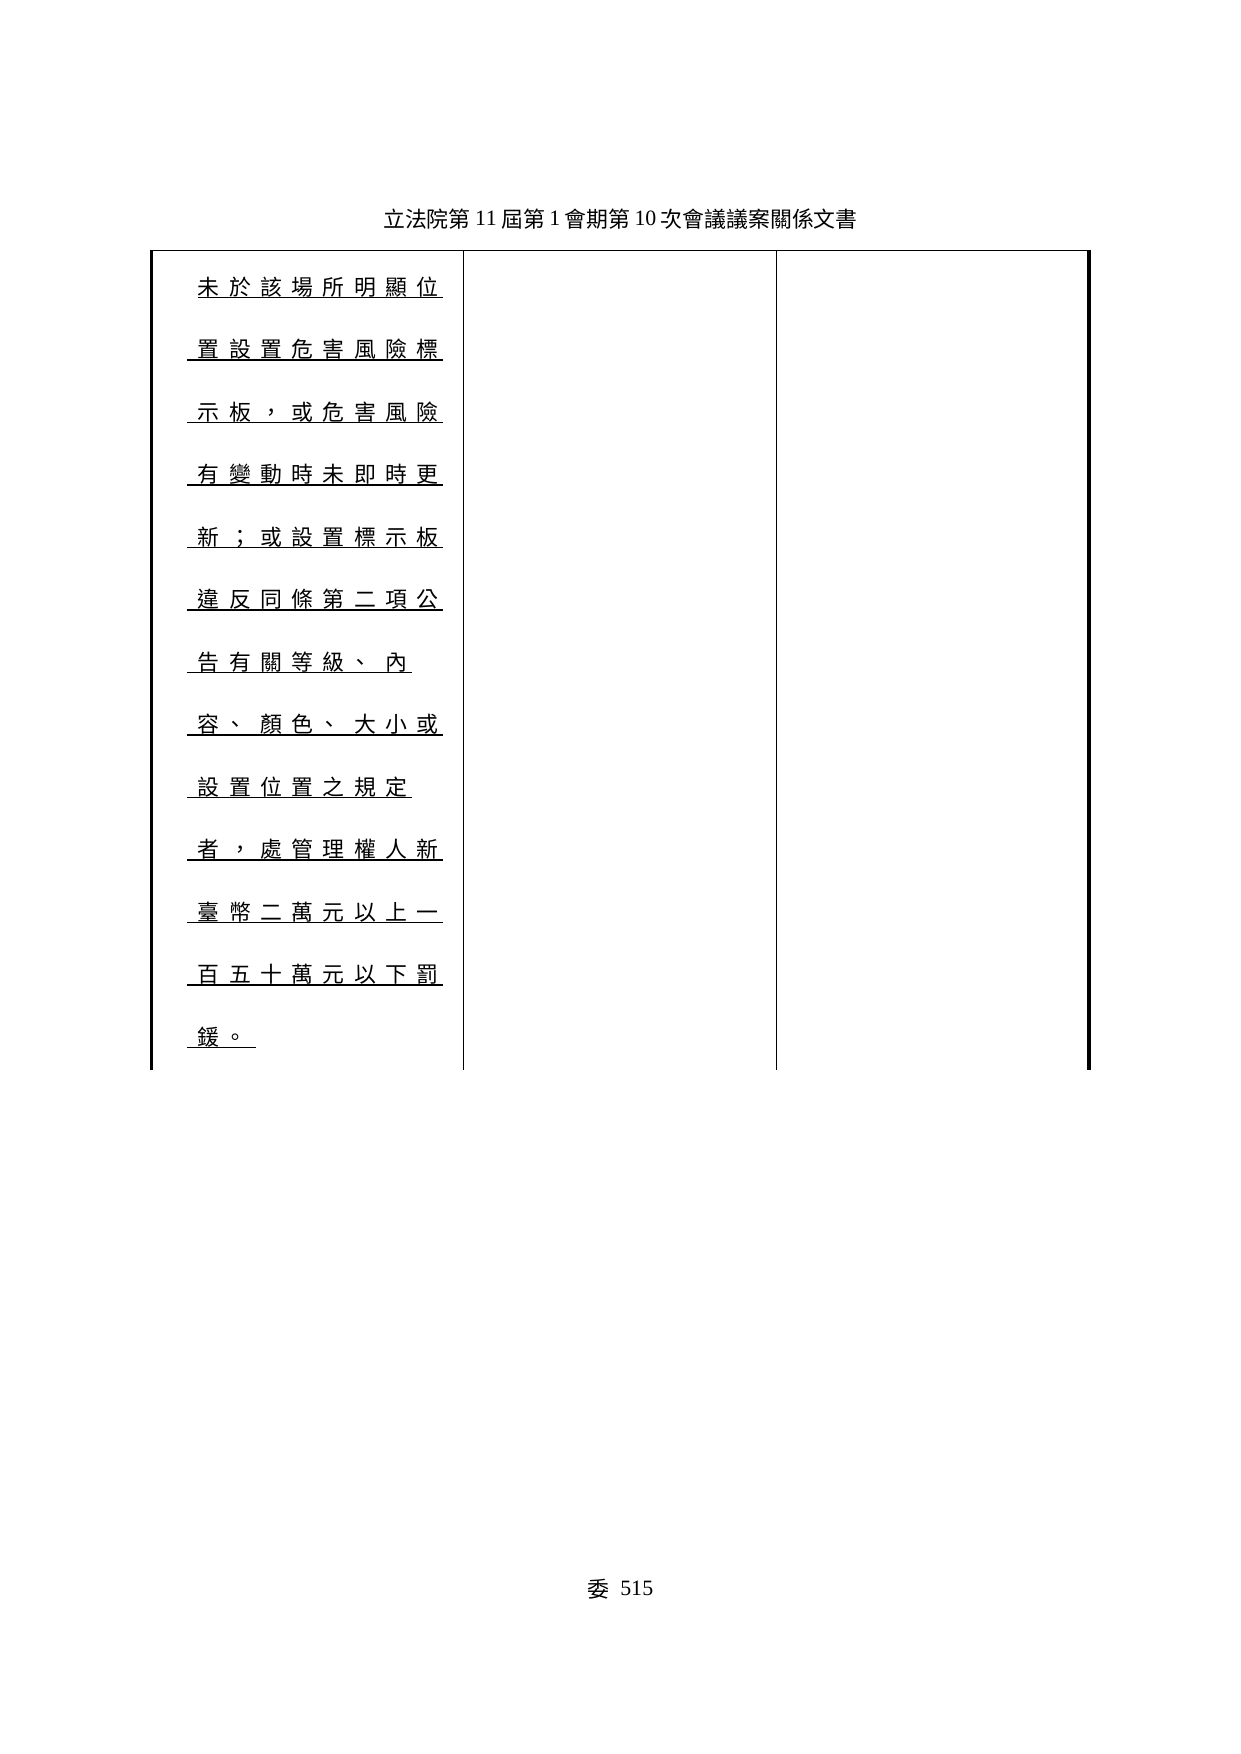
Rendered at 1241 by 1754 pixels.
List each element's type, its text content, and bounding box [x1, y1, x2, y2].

table_cell [777, 251, 1087, 1069]
table_cell [464, 251, 776, 1069]
table_cell 未於該場所明顯位置設置危害風險標示板，或危害風險有變動時未即時更新；或設置標示板違反同條第二項公告有關等級、內容、顏色、大小或設置位置之規定者，處管理權人新臺幣二萬元以上一百五十萬元以下罰鍰。 [153, 251, 463, 1069]
